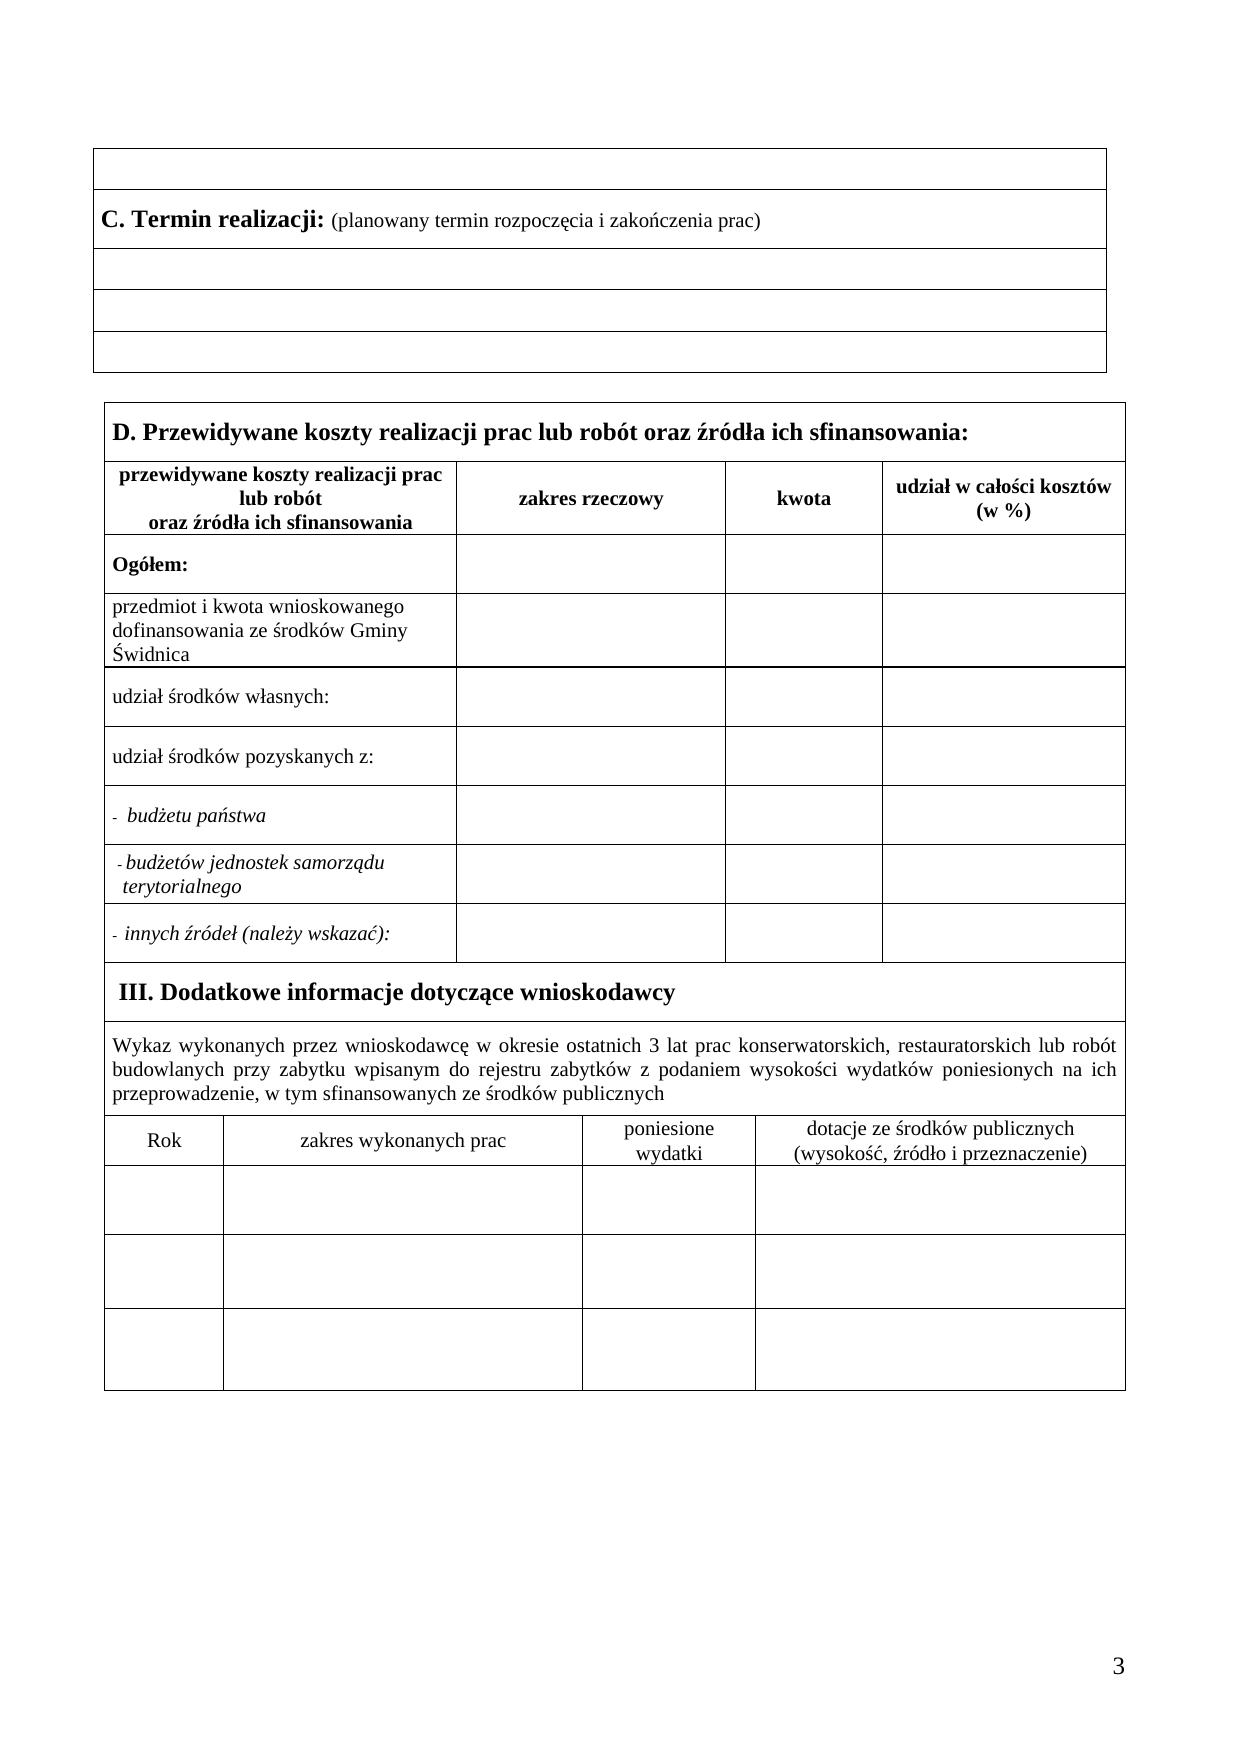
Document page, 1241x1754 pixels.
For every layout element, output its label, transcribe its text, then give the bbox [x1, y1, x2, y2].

table_cell zakres wykonanych prac [224, 1116, 582, 1164]
table_cell [457, 904, 725, 962]
table_cell [883, 904, 1125, 962]
table_cell zakres rzeczowy [457, 462, 725, 534]
table_cell [94, 332, 1106, 372]
table_cell [457, 594, 725, 666]
table_cell III. Dodatkowe informacje dotyczące wnioskodawcy [105, 963, 1125, 1021]
table_cell [457, 535, 725, 593]
table_cell przedmiot i kwota wnioskowanego dofinansowania ze środków Gminy Świdnica [105, 594, 456, 666]
table_cell [224, 1235, 582, 1308]
table_cell [94, 149, 1106, 189]
table_cell [883, 727, 1125, 784]
table_cell kwota [726, 462, 882, 534]
table_cell poniesione wydatki [583, 1116, 755, 1164]
table_cell [244, 1391, 489, 1416]
table_cell [457, 727, 725, 784]
table_cell [583, 1166, 755, 1234]
table_cell [726, 594, 882, 666]
table_cell [726, 727, 882, 784]
table_cell [726, 668, 882, 726]
table_cell [776, 1391, 914, 1416]
table_cell [914, 1391, 1117, 1416]
table_cell [583, 1235, 755, 1308]
table_cell Ogółem: [105, 535, 456, 593]
table_cell [883, 594, 1125, 666]
table_cell [105, 1235, 223, 1308]
table_cell [726, 535, 882, 593]
table_cell [756, 1166, 1125, 1234]
table_cell dotacje ze środków publicznych (wysokość, źródło i przeznaczenie) [756, 1116, 1125, 1164]
table_cell [726, 786, 882, 844]
table_cell Wykaz wykonanych przez wnioskodawcę w okresie ostatnich 3 lat prac konserwatorskich, restauratorskich lub robót budowlanych przy zabytku wpisanym do rejestru zabytków z podaniem wysokości wydatków poniesionych na ich przeprowadzenie, w tym sfinansowanych ze środków publicznych [105, 1022, 1125, 1115]
table_cell [137, 1391, 244, 1416]
table_cell [457, 845, 725, 903]
table_cell [105, 1309, 223, 1390]
table_cell - budżetów jednostek samorządu terytorialnego [105, 845, 456, 903]
table_cell C. Termin realizacji: (planowany termin rozpoczęcia i zakończenia prac) [94, 190, 1106, 248]
table_cell udział środków własnych: [105, 668, 456, 726]
table_cell [883, 845, 1125, 903]
table_cell [94, 249, 1106, 289]
table_cell [1117, 1391, 1126, 1416]
table_cell Rok [105, 1116, 223, 1164]
table_cell [883, 535, 1125, 593]
table_cell [457, 786, 725, 844]
table_cell [224, 1166, 582, 1234]
table_cell [94, 290, 1106, 331]
table_cell [489, 1391, 604, 1416]
table_cell przewidywane koszty realizacji prac lub robót oraz źródła ich sfinansowania [105, 462, 456, 534]
table_cell [604, 1391, 758, 1416]
table_cell [883, 668, 1125, 726]
table_cell [756, 1235, 1125, 1308]
table_cell [224, 1309, 582, 1390]
table_cell [457, 668, 725, 726]
table_cell - innych źródeł (należy wskazać): [105, 904, 456, 962]
table_header D. Przewidywane koszty realizacji prac lub robót oraz źródła ich sfinansowania: [105, 403, 1125, 461]
table_cell [756, 1309, 1125, 1390]
table_cell [883, 786, 1125, 844]
table_cell [105, 1391, 137, 1416]
table_cell udział w całości kosztów (w %) [883, 462, 1125, 534]
table_cell [105, 1166, 223, 1234]
table_cell udział środków pozyskanych z: [105, 727, 456, 784]
table_cell [726, 904, 882, 962]
table_cell - budżetu państwa [105, 786, 456, 844]
table_cell [583, 1309, 755, 1390]
table_cell [758, 1391, 776, 1416]
table_cell [726, 845, 882, 903]
